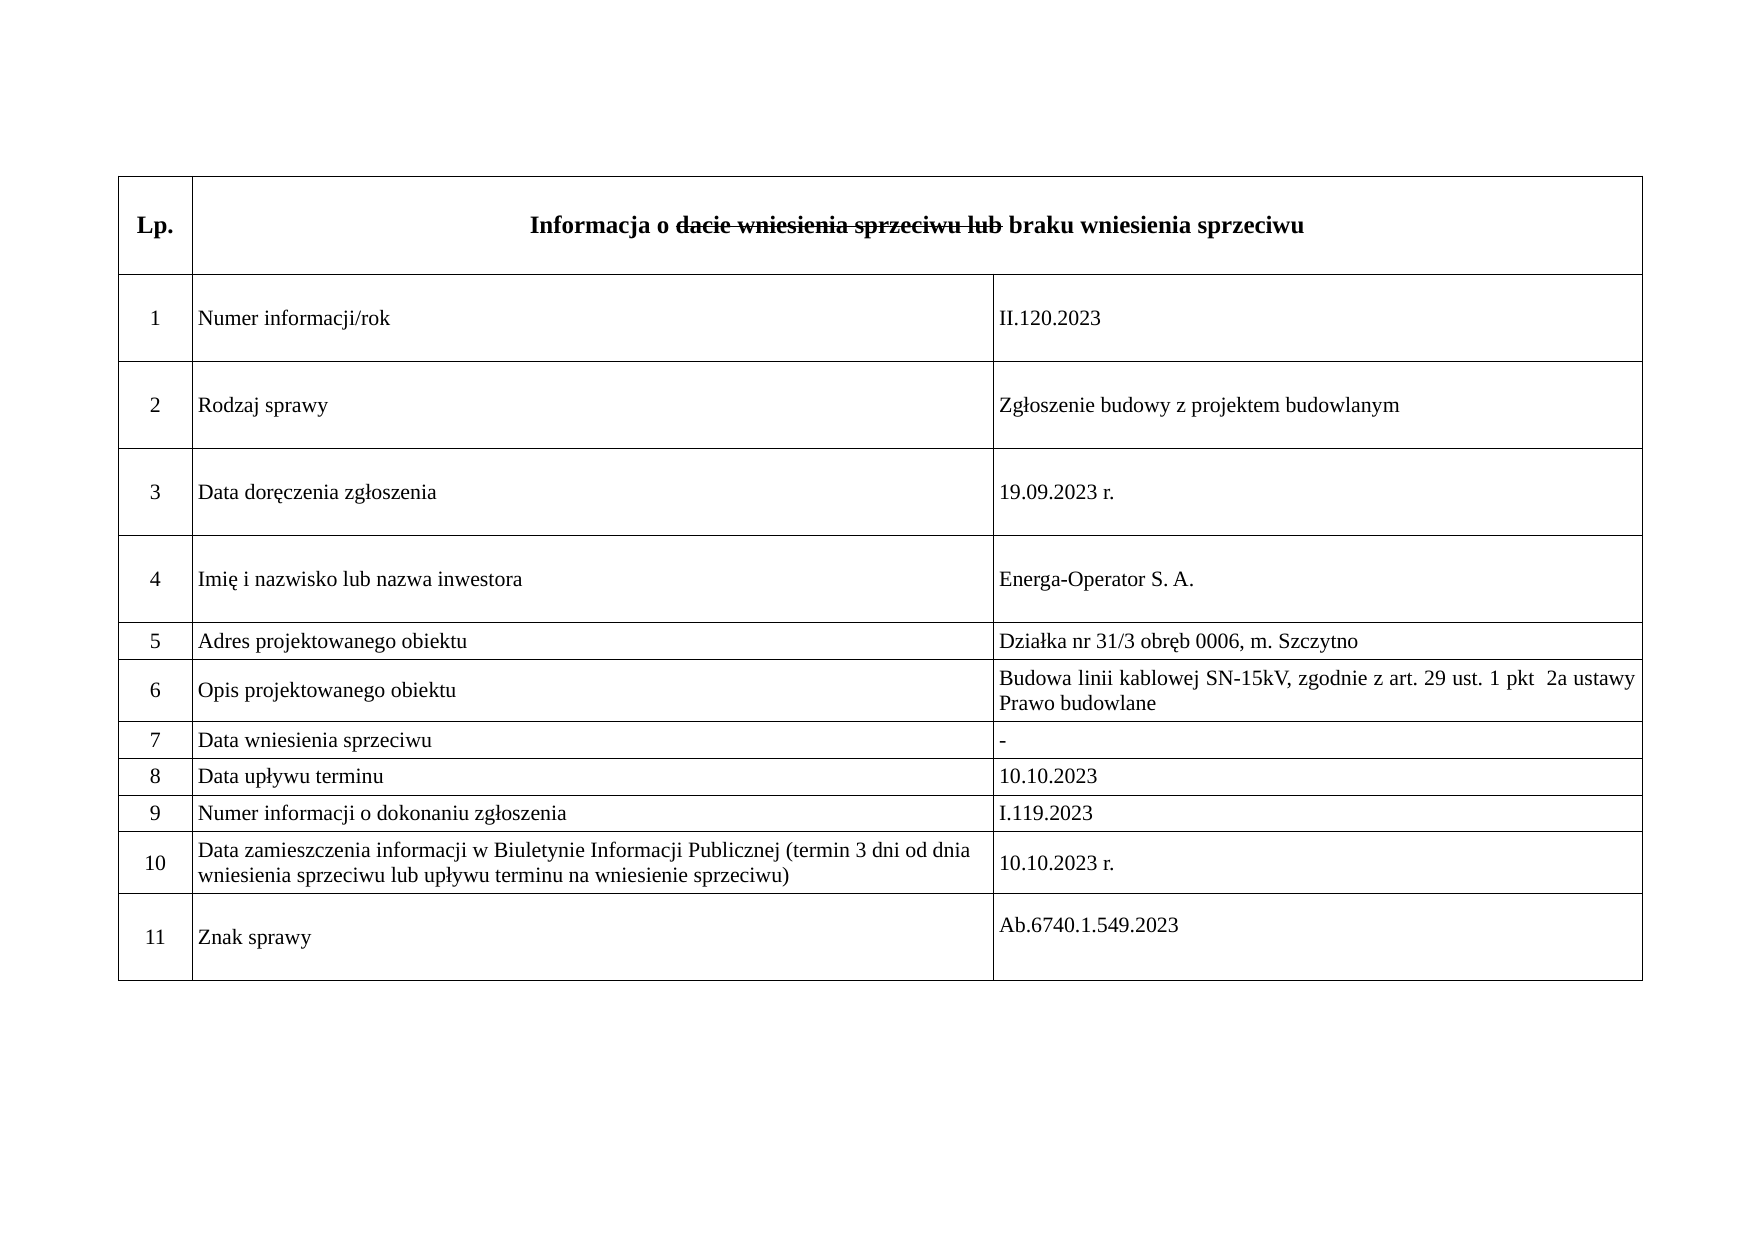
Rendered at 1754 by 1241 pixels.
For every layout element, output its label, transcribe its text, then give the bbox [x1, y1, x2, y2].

table_cell Numer informacji o dokonaniu zgłoszenia [193, 796, 993, 831]
table_cell 11 [119, 894, 192, 980]
table_cell Data zamieszczenia informacji w Biuletynie Informacji Publicznej (termin 3 dni od dnia wniesienia sprzeciwu lub upływu terminu na wniesienie sprzeciwu) [193, 832, 993, 893]
table_cell Numer informacji/rok [193, 275, 993, 361]
table_cell Data upływu terminu [193, 759, 993, 794]
table_cell Imię i nazwisko lub nazwa inwestora [193, 536, 993, 622]
table_cell 5 [119, 623, 192, 659]
table_cell - [994, 722, 1642, 758]
table_cell 6 [119, 660, 192, 721]
table_cell 10.10.2023 [994, 759, 1642, 794]
table_cell 10 [119, 832, 192, 893]
table_cell Energa-Operator S. A. [994, 536, 1642, 622]
table_header Lp. [119, 177, 192, 273]
table_cell Rodzaj sprawy [193, 362, 993, 448]
table_cell 1 [119, 275, 192, 361]
table_cell Opis projektowanego obiektu [193, 660, 993, 721]
table_cell Budowa linii kablowej SN-15kV, zgodnie z art. 29 ust. 1 pkt 2a ustawy Prawo budowlane [994, 660, 1642, 721]
table_cell Ab.6740.1.549.2023 [994, 894, 1642, 980]
table_cell II.120.2023 [994, 275, 1642, 361]
table_cell Działka nr 31/3 obręb 0006, m. Szczytno [994, 623, 1642, 659]
table_cell 8 [119, 759, 192, 794]
table_cell 3 [119, 449, 192, 535]
table_cell Adres projektowanego obiektu [193, 623, 993, 659]
table_cell 7 [119, 722, 192, 758]
table_cell 2 [119, 362, 192, 448]
table_cell Data doręczenia zgłoszenia [193, 449, 993, 535]
table_cell Znak sprawy [193, 894, 993, 980]
table_cell 4 [119, 536, 192, 622]
table_cell 10.10.2023 r. [994, 832, 1642, 893]
table_cell Data wniesienia sprzeciwu [193, 722, 993, 758]
table_cell 9 [119, 796, 192, 831]
table_cell I.119.2023 [994, 796, 1642, 831]
table_cell 19.09.2023 r. [994, 449, 1642, 535]
table_header Informacja o dacie wniesienia sprzeciwu lub braku wniesienia sprzeciwu [193, 177, 1642, 273]
table_cell Zgłoszenie budowy z projektem budowlanym [994, 362, 1642, 448]
